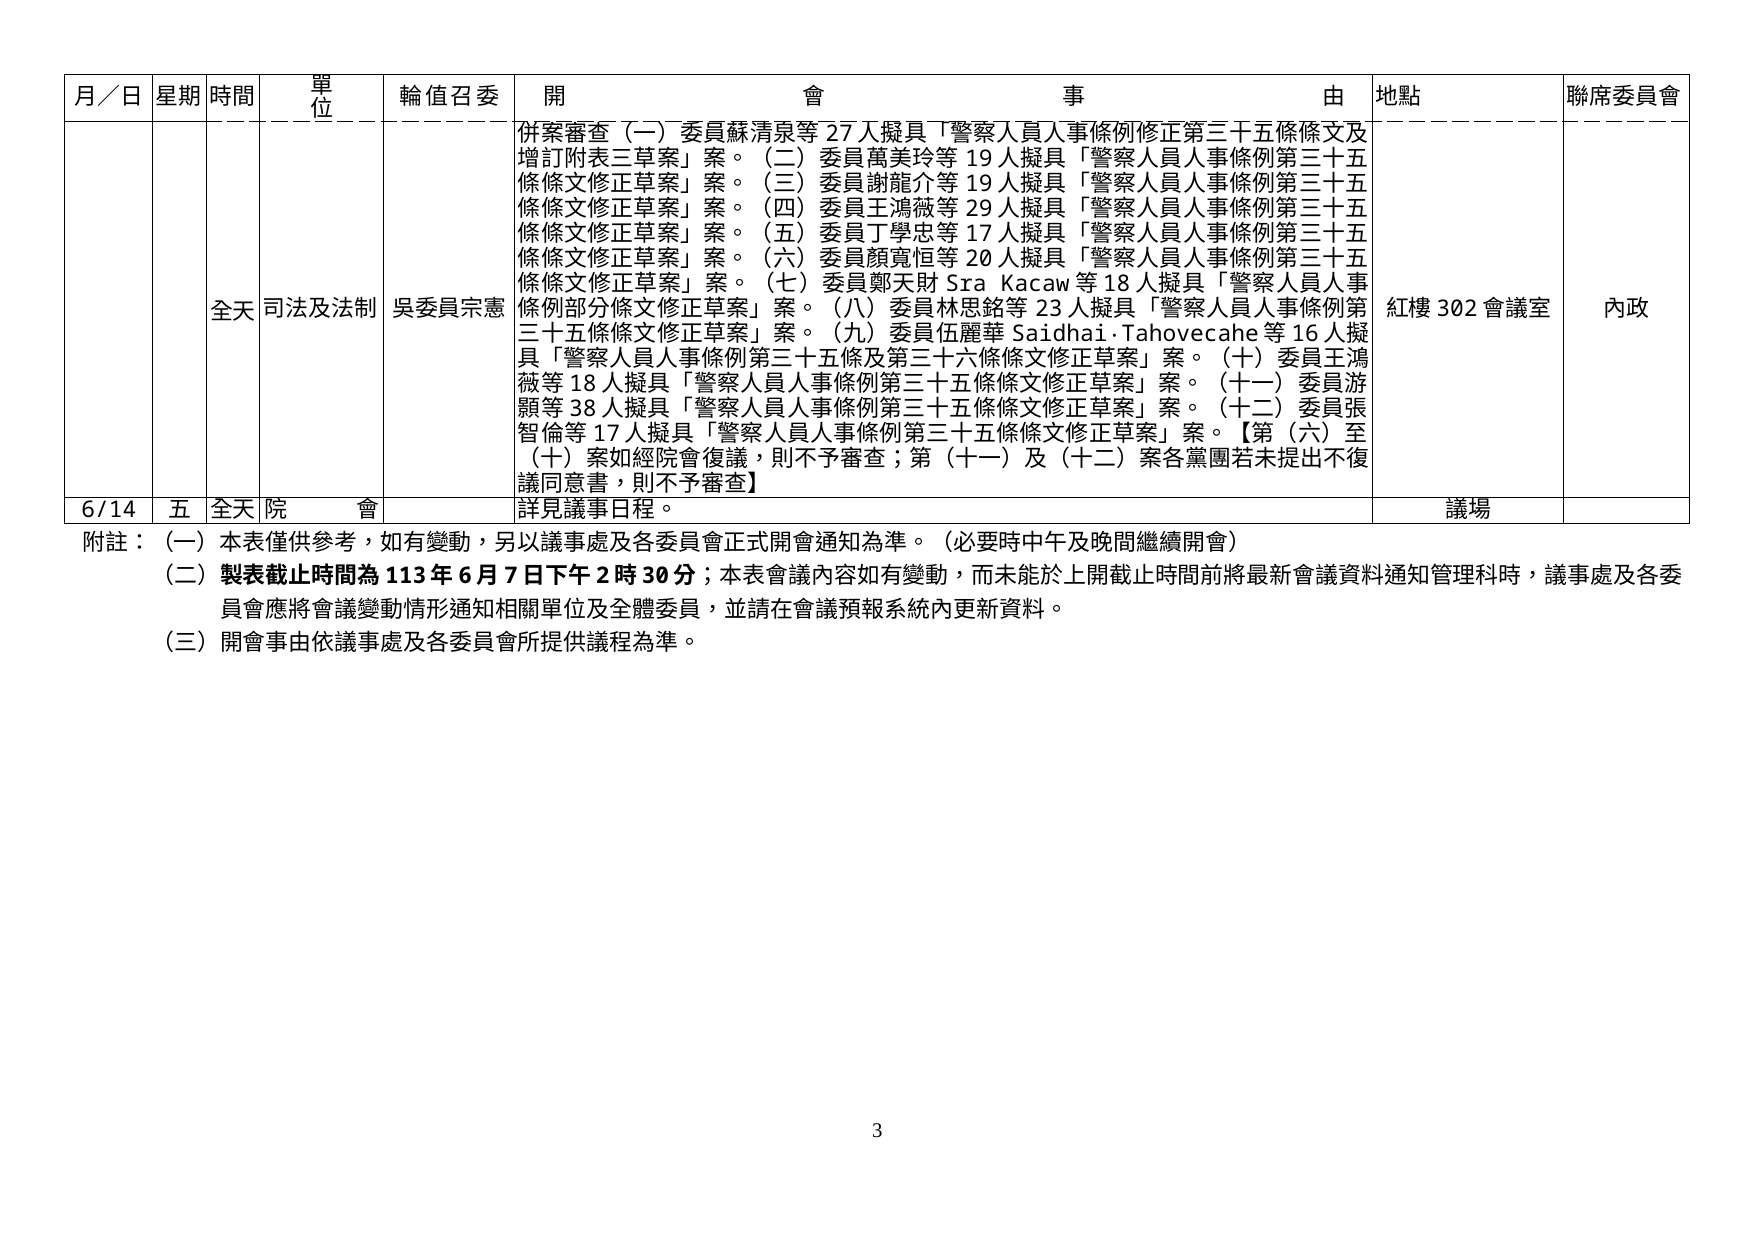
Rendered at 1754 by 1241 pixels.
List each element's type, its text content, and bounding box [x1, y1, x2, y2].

table_cell 議場 [1373, 498, 1563, 523]
table_cell 五 [153, 498, 206, 523]
table_header 單 位 [260, 75, 383, 121]
table_header 開會事由 [515, 75, 1372, 121]
table_cell [384, 498, 514, 523]
table_cell 吳委員宗憲 [384, 121, 514, 497]
table_header 月／日 [65, 75, 152, 121]
table_cell 併案審查（一）委員蘇清泉等27人擬具「警察人員人事條例修正第三十五條條文及增訂附表三草案」案。（二）委員萬美玲等19人擬具「警察人員人事條例第三十五條條文修正草案」案。（三）委員謝龍介等19人擬具「警察人員人事條例第三十五條條文修正草案」案。（四）委員王鴻薇等29人擬具「警察人員人事條例第三十五條條文修正草案」案。（五）委員丁學忠等17人擬具「警察人員人事條例第三十五條條文修正草案」案。（六）委員顏寬恒等20人擬具「警察人員人事條例第三十五條條文修正草案」案。（七）委員鄭天財Sra Kacaw等18人擬具「警察人員人事條例部分條文修正草案」案。（八）委員林思銘等23人擬具「警察人員人事條例第三十五條條文修正草案」案。（九）委員伍麗華Saidhai‧Tahovecahe等16人擬具「警察人員人事條例第三十五條及第三十六條條文修正草案」案。（十）委員王鴻薇等18人擬具「警察人員人事條例第三十五條條文修正草案」案。（十一）委員游顥等38人擬具「警察人員人事條例第三十五條條文修正草案」案。（十二）委員張智倫等17人擬具「警察人員人事條例第三十五條條文修正草案」案。【第（六）至（十）案如經院會復議，則不予審查；第（十一）及（十二）案各黨團若未提出不復議同意書，則不予審查】 [515, 121, 1372, 497]
table_cell 司法及法制 [260, 121, 383, 497]
table_cell 紅樓302會議室 [1373, 121, 1563, 497]
table_cell [153, 122, 206, 497]
table_header 時間 [207, 75, 259, 121]
table_header 輪值召委 [384, 75, 514, 121]
table_cell 詳見議事日程。 [515, 498, 1372, 523]
table_cell 全天 [207, 498, 259, 523]
text （二）製表截止時間為113年6月7日下午2時30分；本表會議內容如有變動，而未能於上開截止時間前將最新會議資料通知管理科時，議事處及各委員會應將會議變動情形通知相關單位及全體委員，並請在會議預報系統內更新資料。 [151, 557, 1695, 624]
text 附註：（一）本表僅供參考，如有變動，另以議事處及各委員會正式開會通知為準。（必要時中午及晚間繼續開會） [59, 524, 1695, 557]
table_cell 全天 [207, 121, 259, 497]
table_cell 6/14 [65, 498, 152, 523]
table_header 地點 [1373, 75, 1563, 121]
table_cell [1564, 498, 1689, 523]
table_header 聯席委員會 [1564, 75, 1689, 121]
text （三）開會事由依議事處及各委員會所提供議程為準。 [151, 624, 1695, 657]
table_header 星期 [153, 75, 206, 121]
table_cell [65, 122, 152, 497]
table_cell 院 會 [260, 498, 383, 523]
table_cell 內政 [1564, 121, 1689, 497]
